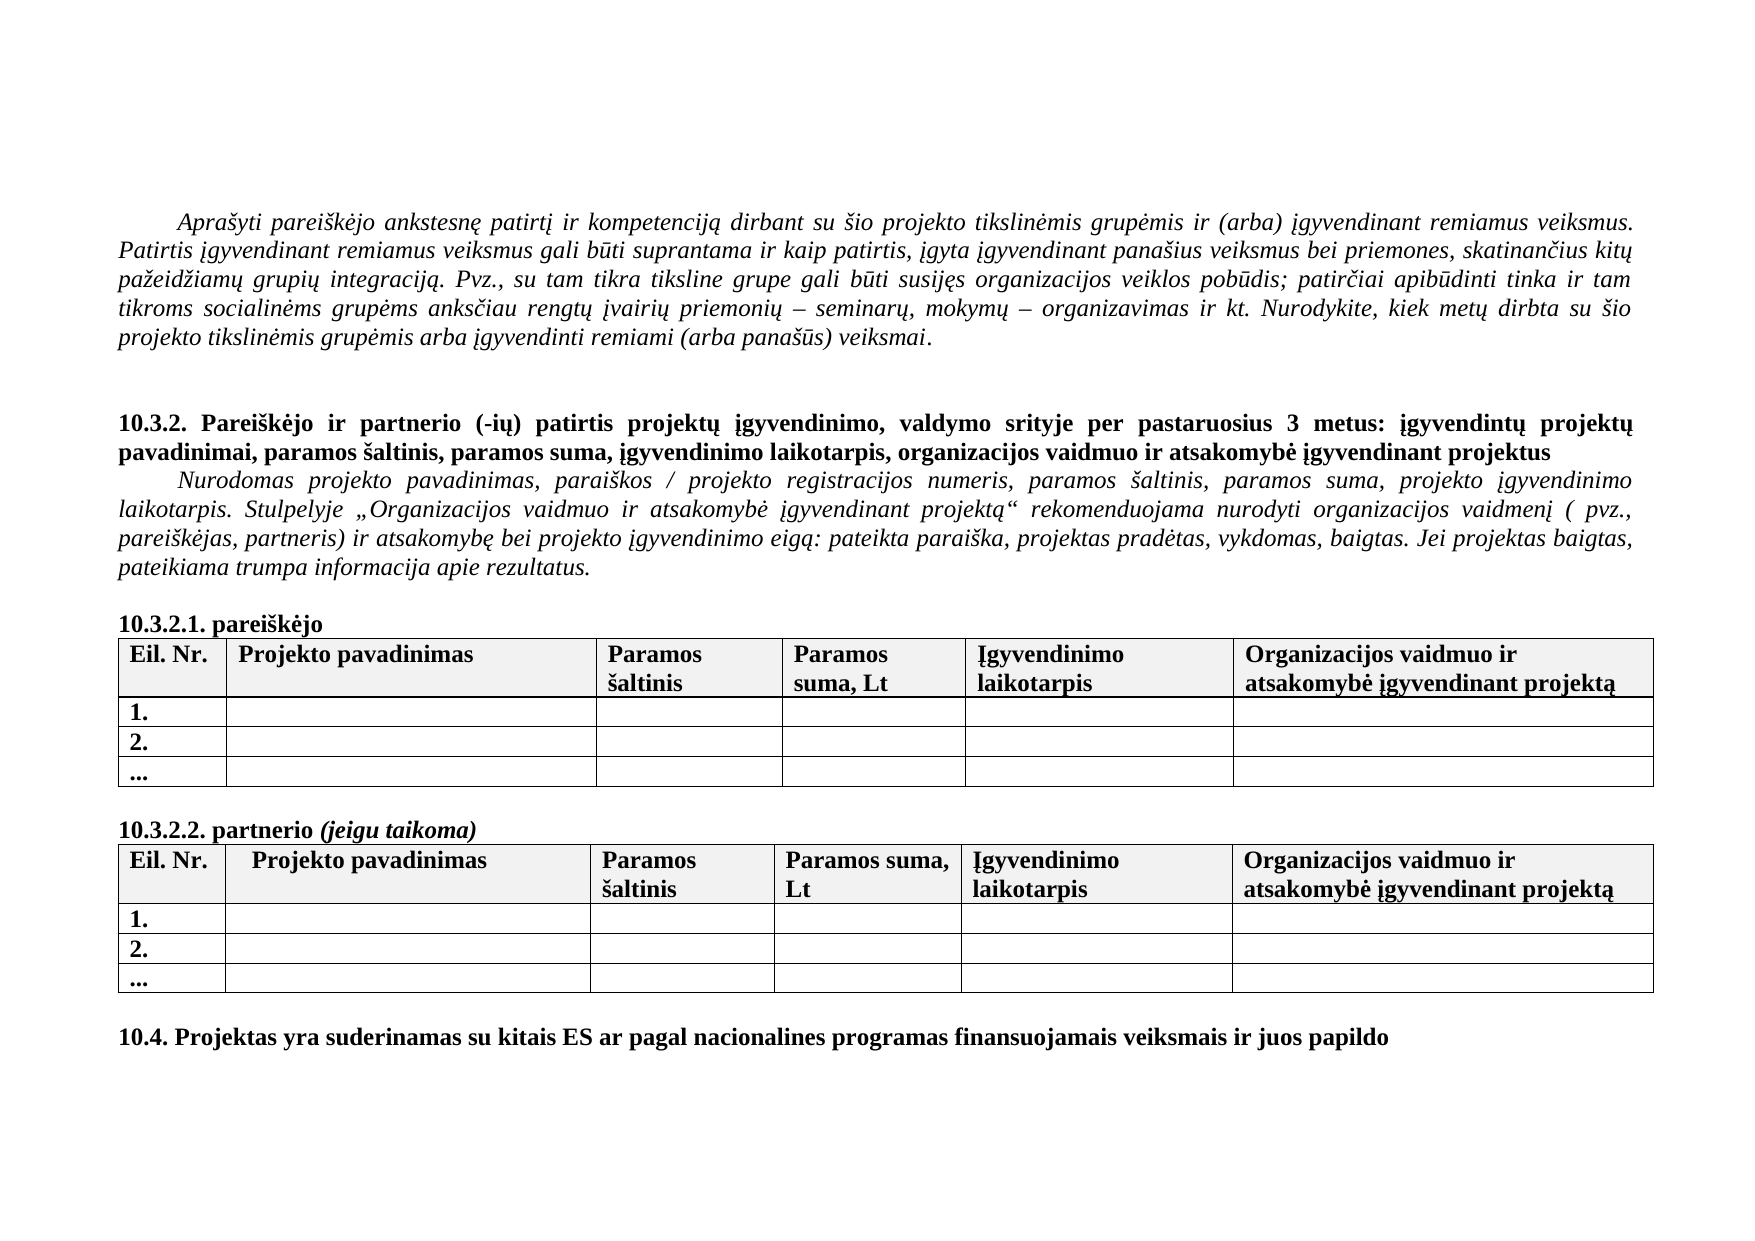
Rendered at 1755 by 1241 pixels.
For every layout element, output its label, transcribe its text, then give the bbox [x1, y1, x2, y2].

table_cell [227, 757, 596, 786]
table_cell [1234, 698, 1653, 726]
table_cell [783, 727, 965, 756]
text 10.4. Projektas yra suderinamas su kitais ES ar pagal nacionalines programas finansuojamais veiksmais ir juos papildo [118, 1022, 1636, 1051]
table_cell [1233, 904, 1653, 933]
table_cell [962, 904, 1232, 933]
table_cell [227, 727, 596, 756]
table_cell [1233, 964, 1653, 992]
table_cell [591, 964, 774, 992]
table_cell [227, 698, 596, 726]
table_cell [597, 757, 782, 786]
table_header [118, 1051, 1653, 1079]
table_cell [226, 904, 590, 933]
table_header Įgyvendinimo laikotarpis [962, 845, 1232, 903]
table_cell [783, 757, 965, 786]
table_cell [591, 904, 774, 933]
table_header [118, 350, 1653, 379]
table_cell 2. [119, 727, 226, 756]
table_cell [783, 698, 965, 726]
table_header Paramos šaltinis [591, 845, 774, 903]
table_header Eil. Nr. [119, 639, 226, 696]
table_cell ... [119, 964, 225, 992]
table_cell [226, 964, 590, 992]
table_header Paramos šaltinis [597, 639, 782, 696]
text Nurodomas projekto pavadinimas, paraiškos / projekto registracijos numeris, paramos šaltinis, paramos suma, projekto įgyvendinimo laikotarpis. Stulpelyje „Organizacijos vaidmuo ir atsakomybė įgyvendinant projektą“ rekomenduojama nurodyti organizacijos vaidmenį ( pvz., pareiškėjas, partneris) ir atsakomybę bei projekto įgyvendinimo eigą: pateikta paraiška, projektas pradėtas, vykdomas, baigtas. Jei projektas baigtas, pateikiama trumpa informacija apie rezultatus. [118, 465, 1636, 580]
table_cell [962, 934, 1232, 962]
table_header Paramos suma, Lt [775, 845, 961, 903]
text 10.3.2.1. pareiškėjo [118, 609, 1636, 638]
table_cell [597, 698, 782, 726]
table_cell 1. [119, 698, 226, 726]
table_cell [966, 698, 1233, 726]
table_header Eil. Nr. [119, 845, 225, 903]
table_cell [1234, 757, 1653, 786]
table_cell [226, 934, 590, 962]
text 10.3.2. Pareiškėjo ir partnerio (-ių) patirtis projektų įgyvendinimo, valdymo srityje per pastaruosius 3 metus: įgyvendintų projektų pavadinimai, paramos šaltinis, paramos suma, įgyvendinimo laikotarpis, organizacijos vaidmuo ir atsakomybė įgyvendinant projektus [118, 408, 1636, 465]
table_cell [597, 727, 782, 756]
table_cell [775, 934, 961, 962]
table_header Įgyvendinimo laikotarpis [966, 639, 1233, 696]
table_cell [775, 964, 961, 992]
table_header Organizacijos vaidmuo ir atsakomybė įgyvendinant projektą [1233, 845, 1653, 903]
table_header Paramos suma, Lt [783, 639, 965, 696]
table_cell [775, 904, 961, 933]
table_cell [1233, 934, 1653, 962]
table_header Projekto pavadinimas [227, 639, 596, 696]
table_cell [962, 964, 1232, 992]
table_cell [591, 934, 774, 962]
text 10.3.2.2. partnerio (jeigu taikoma) [118, 816, 1636, 844]
table_cell ... [119, 757, 226, 786]
table_cell [966, 757, 1233, 786]
table_cell [1234, 727, 1653, 756]
table_cell 2. [119, 934, 225, 962]
table_cell 1. [119, 904, 225, 933]
table_header Organizacijos vaidmuo ir atsakomybė įgyvendinant projektą [1234, 639, 1653, 696]
text Aprašyti pareiškėjo ankstesnę patirtį ir kompetenciją dirbant su šio projekto tikslinėmis grupėmis ir (arba) įgyvendinant remiamus veiksmus. Patirtis įgyvendinant remiamus veiksmus gali būti suprantama ir kaip patirtis, įgyta įgyvendinant panašius veiksmus bei priemones, skatinančius kitų pažeidžiamų grupių integraciją. Pvz., su tam tikra tiksline grupe gali būti susijęs organizacijos veiklos pobūdis; patirčiai apibūdinti tinka ir tam tikroms socialinėms grupėms anksčiau rengtų įvairių priemonių – seminarų, mokymų – organizavimas ir kt. Nurodykite, kiek metų dirbta su šio projekto tikslinėmis grupėmis arba įgyvendinti remiami (arba panašūs) veiksmai. [118, 207, 1636, 350]
table_header Projekto pavadinimas [226, 845, 590, 903]
table_cell [966, 727, 1233, 756]
